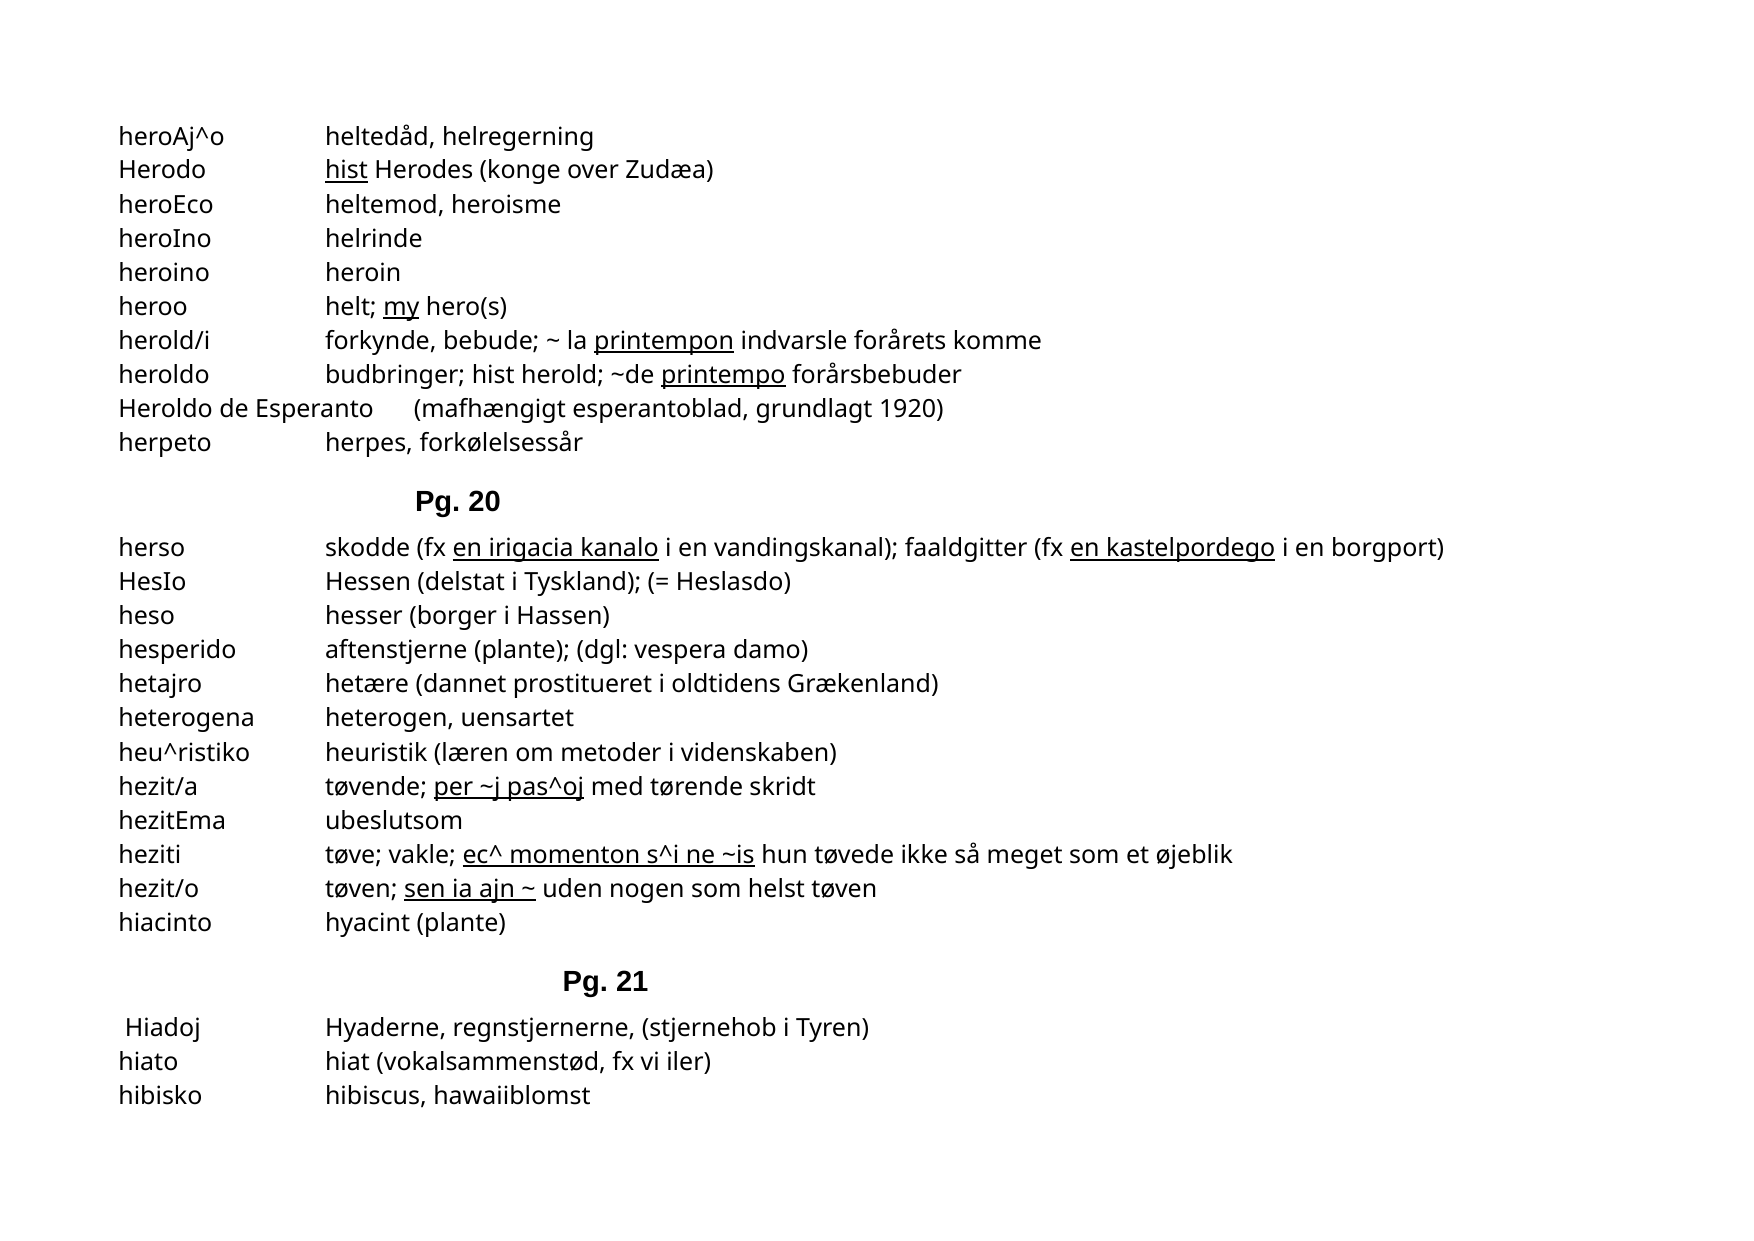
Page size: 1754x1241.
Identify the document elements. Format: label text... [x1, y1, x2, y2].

text heziti tøve; vakle; ec^ momenton s^i ne ~is hun tøvede ikke så meget som et øjeblik [118, 836, 1636, 870]
text heroEco heltemod, heroisme [118, 186, 1636, 220]
text heu^ristiko heuristik (læren om metoder i videnskaben) [118, 734, 1636, 768]
text heroldo budbringer; hist herold; ~de printempo forårsbebuder [118, 357, 1636, 391]
text Heroldo de Esperanto (mafhængigt esperantoblad, grundlagt 1920) [118, 391, 1636, 425]
text Hiadoj Hyaderne, regnstjernerne, (stjernehob i Tyren) [118, 1009, 1636, 1044]
text herso skodde (fx en irigacia kanalo i en vandingskanal); faaldgitter (fx en kastelpordego i en borgport) [118, 530, 1636, 564]
text herold/i forkynde, bebude; ~ la printempon indvarsle forårets komme [118, 322, 1636, 357]
subtitle Pg. 21 [118, 963, 1636, 997]
text heroAj^o heltedåd, helregerning [118, 118, 1636, 152]
text heroIno helrinde [118, 220, 1636, 254]
text heterogena heterogen, uensartet [118, 700, 1636, 734]
text hibisko hibiscus, hawaiiblomst [118, 1078, 1636, 1112]
text Herodo hist Herodes (konge over Zudæa) [118, 152, 1636, 186]
text herpeto herpes, forkølelsessår [118, 425, 1636, 459]
text heroino heroin [118, 254, 1636, 288]
subtitle Pg. 20 [118, 484, 1636, 517]
text HesIo Hessen (delstat i Tyskland); (= Heslasdo) [118, 564, 1636, 598]
text hezitEma ubeslutsom [118, 802, 1636, 836]
text hezit/o tøven; sen ia ajn ~ uden nogen som helst tøven [118, 870, 1636, 904]
text heso hesser (borger i Hassen) [118, 598, 1636, 632]
text hiato hiat (vokalsammenstød, fx vi iler) [118, 1044, 1636, 1078]
text hesperido aftenstjerne (plante); (dgl: vespera damo) [118, 632, 1636, 666]
text hiacinto hyacint (plante) [118, 904, 1636, 938]
text hezit/a tøvende; per ~j pas^oj med tørende skridt [118, 768, 1636, 802]
text heroo helt; my hero(s) [118, 288, 1636, 322]
text hetajro hetære (dannet prostitueret i oldtidens Grækenland) [118, 666, 1636, 700]
